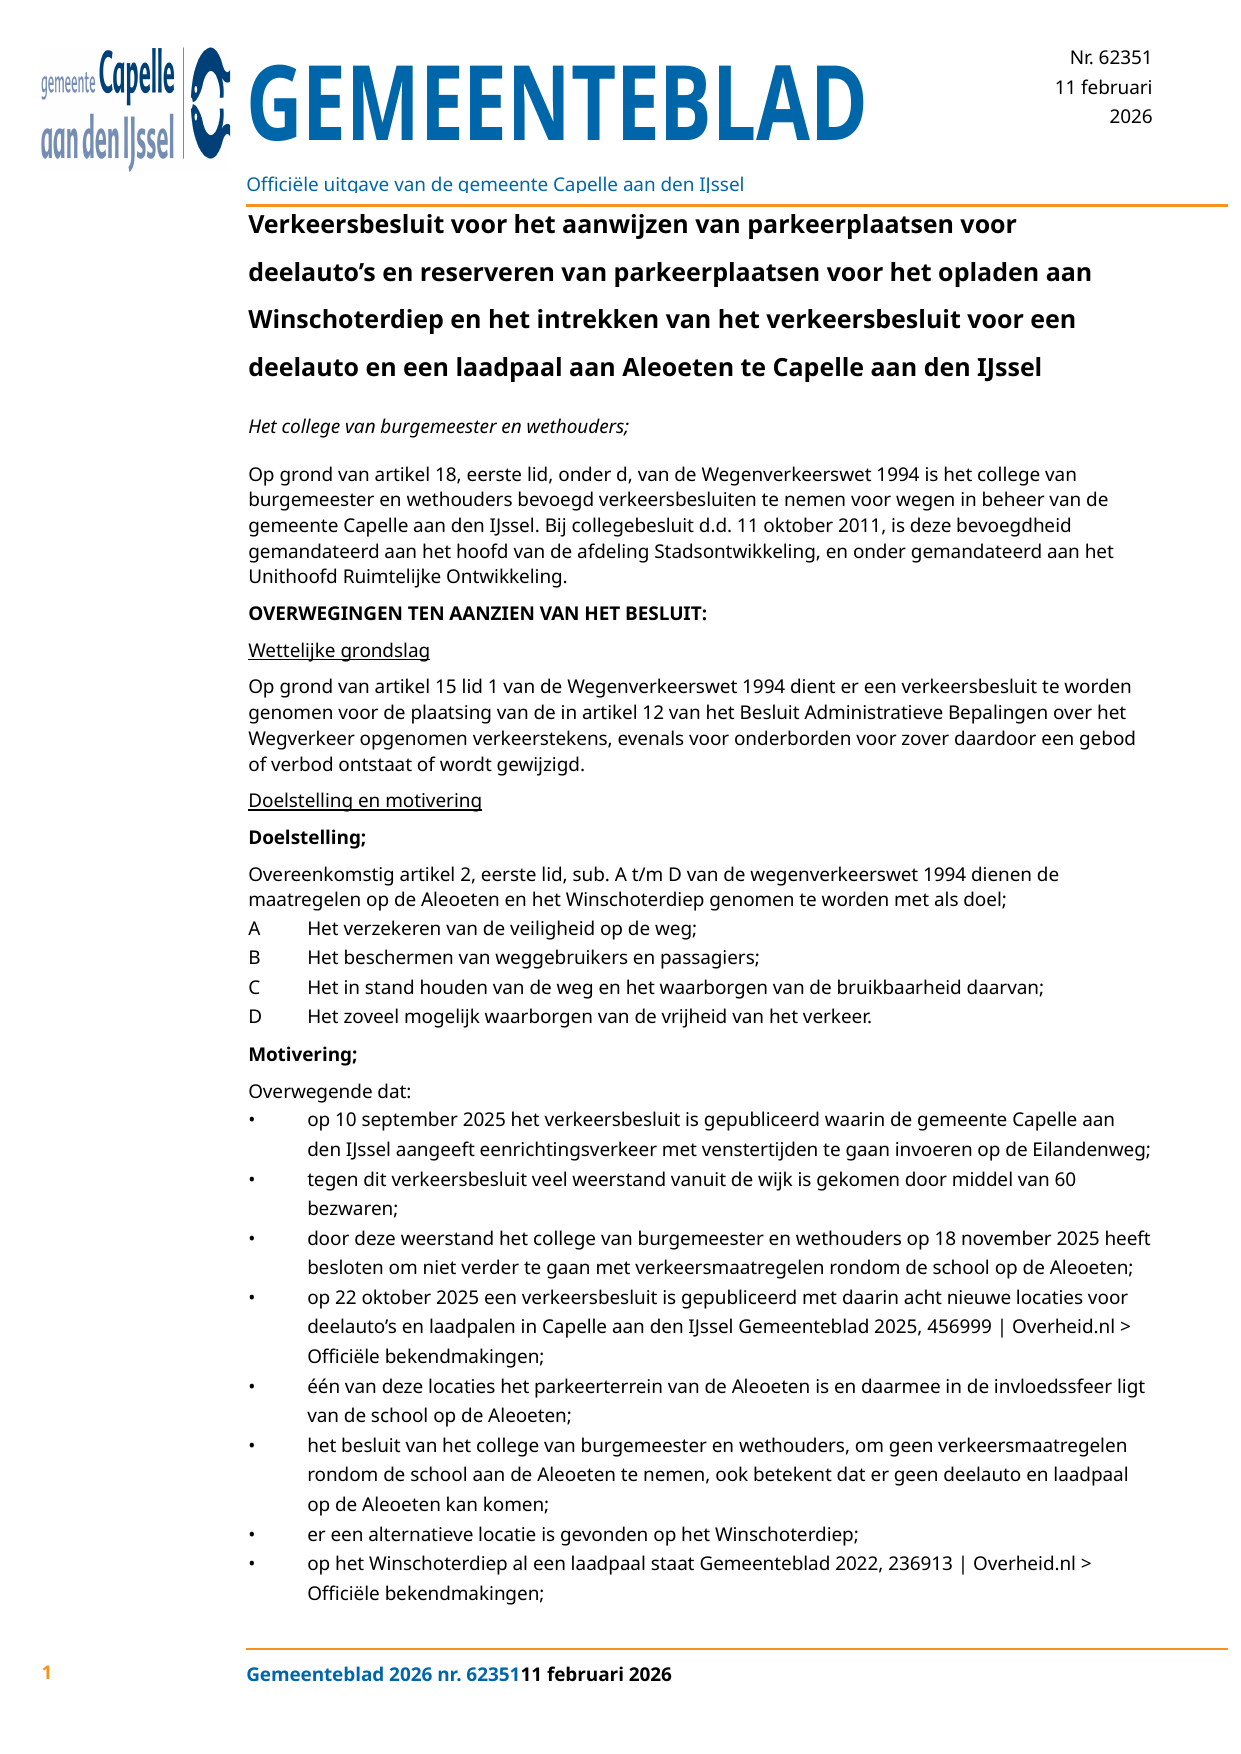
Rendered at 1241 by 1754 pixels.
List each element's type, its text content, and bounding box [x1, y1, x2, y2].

list er een alternatieve locatie is gevonden op het Winschoterdiep; [248, 1521, 1152, 1546]
text Het college van burgemeester en wethouders; [248, 413, 1152, 439]
list Het in stand houden van de weg en het waarborgen van de bruikbaarheid daarvan; [248, 974, 1152, 1000]
text Overwegende dat: [248, 1078, 1152, 1104]
text Overeenkomstig artikel 2, eerste lid, sub. A t/m D van de wegenverkeerswet 1994 dienen de maatregelen op de Aleoeten en het Winschoterdiep genomen te worden met als doel; [248, 861, 1152, 912]
text Wettelijke grondslag [248, 637, 1152, 663]
list op 10 september 2025 het verkeersbesluit is gepubliceerd waarin de gemeente Capelle aan den IJssel aangeeft eenrichtingsverkeer met venstertijden te gaan invoeren op de Eilandenweg; [248, 1107, 1152, 1162]
list Het beschermen van weggebruikers en passagiers; [248, 944, 1152, 970]
text OVERWEGINGEN TEN AANZIEN VAN HET BESLUIT: [248, 600, 1152, 626]
list het besluit van het college van burgemeester en wethouders, om geen verkeersmaatregelen rondom de school aan de Aleoeten te nemen, ook betekent dat er geen deelauto en laadpaal op de Aleoeten kan komen; [248, 1432, 1152, 1517]
text Verkeersbesluit voor het aanwijzen van parkeerplaatsen voor deelauto’s en reserveren van parkeerplaatsen voor het opladen aan Winschoterdiep en het intrekken van het verkeersbesluit voor een deelauto en een laadpaal aan Aleoeten te Capelle aan den IJssel [248, 207, 1152, 384]
picture [41, 47, 231, 172]
list door deze weerstand het college van burgemeester en wethouders op 18 november 2025 heeft besloten om niet verder te gaan met verkeersmaatregelen rondom de school op de Aleoeten; [248, 1225, 1152, 1280]
text Doelstelling; [248, 824, 1152, 850]
list Het zoveel mogelijk waarborgen van de vrijheid van het verkeer. [248, 1004, 1152, 1029]
list tegen dit verkeersbesluit veel weerstand vanuit de wijk is gekomen door middel van 60 bezwaren; [248, 1166, 1152, 1221]
text Doelstelling en motivering [248, 787, 1152, 813]
text Motivering; [248, 1042, 1152, 1067]
text Op grond van artikel 15 lid 1 van de Wegenverkeerswet 1994 dient er een verkeersbesluit te worden genomen voor de plaatsing van de in artikel 12 van het Besluit Administratieve Bepalingen over het Wegverkeer opgenomen verkeerstekens, evenals voor onderborden voor zover daardoor een gebod of verbod ontstaat of wordt gewijzigd. [248, 674, 1152, 777]
list Het verzekeren van de veiligheid op de weg; [248, 915, 1152, 941]
list één van deze locaties het parkeerterrein van de Aleoeten is en daarmee in de invloedssfeer ligt van de school op de Aleoeten; [248, 1373, 1152, 1428]
list op het Winschoterdiep al een laadpaal staat Gemeenteblad 2022, 236913 | Overheid.nl > Officiële bekendmakingen; [248, 1550, 1152, 1606]
list op 22 oktober 2025 een verkeersbesluit is gepubliceerd met daarin acht nieuwe locaties voor deelauto’s en laadpalen in Capelle aan den IJssel Gemeenteblad 2025, 456999 | Overheid.nl > Officiële bekendmakingen; [248, 1284, 1152, 1369]
text Op grond van artikel 18, eerste lid, onder d, van de Wegenverkeerswet 1994 is het college van burgemeester en wethouders bevoegd verkeersbesluiten te nemen voor wegen in beheer van de gemeente Capelle aan den IJssel. Bij collegebesluit d.d. 11 oktober 2011, is deze bevoegdheid gemandateerd aan het hoofd van de afdeling Stadsontwikkeling, en onder gemandateerd aan het Unithoofd Ruimtelijke Ontwikkeling. [248, 461, 1152, 589]
